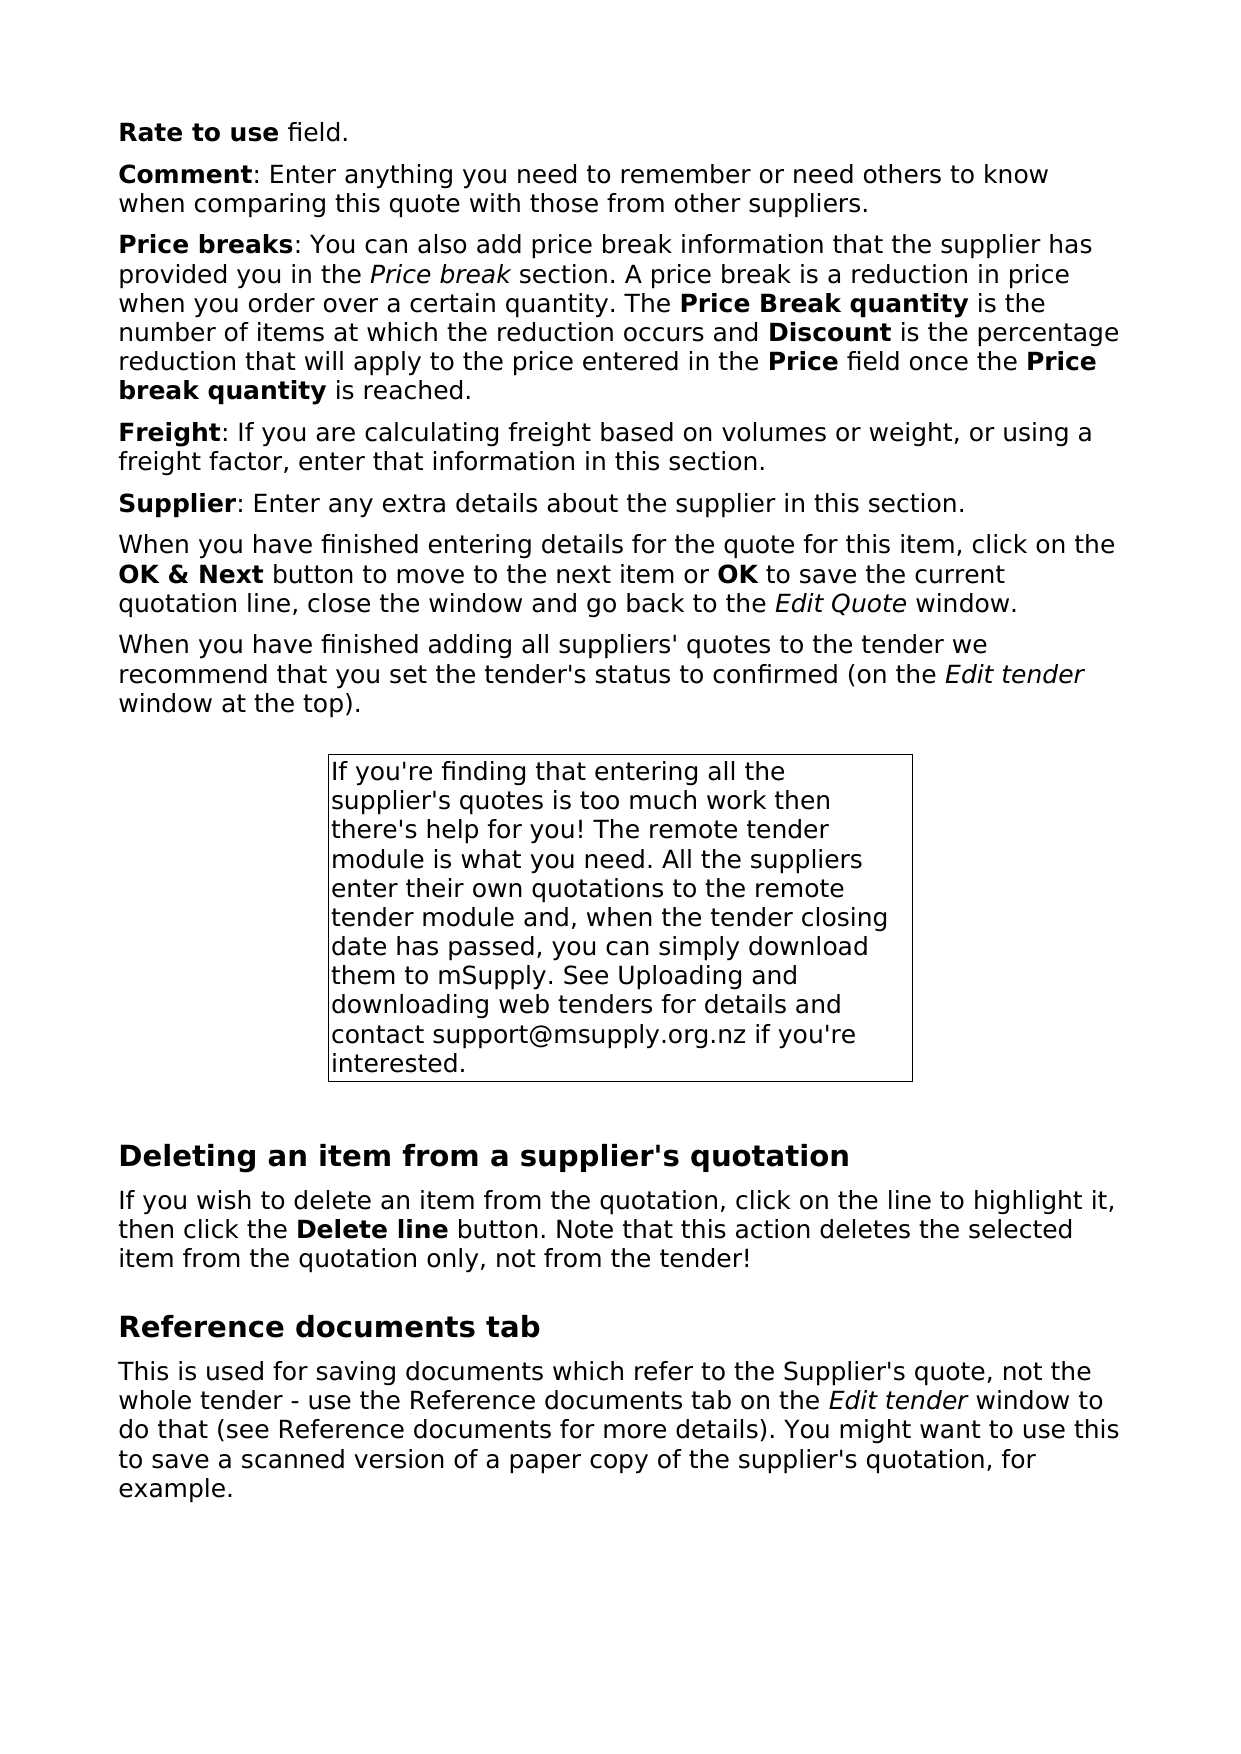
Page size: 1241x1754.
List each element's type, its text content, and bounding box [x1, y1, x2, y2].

text If you wish to delete an item from the quotation, click on the line to highlight it, then click the Delete line button. Note that this action deletes the selected item from the quotation only, not from the tender! [118, 1186, 1122, 1273]
text When you have finished adding all suppliers' quotes to the tender we recommend that you set the tender's status to confirmed (on the Edit tender window at the top). [118, 631, 1122, 718]
text Price breaks: You can also add price break information that the supplier has provided you in the Price break section. A price break is a reduction in price when you order over a certain quantity. The Price Break quantity is the number of items at which the reduction occurs and Discount is the percentage reduction that will apply to the price entered in the Price field once the Price break quantity is reached. [118, 231, 1122, 406]
text Supplier: Enter any extra details about the supplier in this section. [118, 489, 1122, 518]
text Rate to use field. [118, 118, 1122, 147]
text Freight: If you are calculating freight based on volumes or weight, or using a freight factor, enter that information in this section. [118, 418, 1122, 476]
text When you have finished entering details for the quote for this item, click on the OK & Next button to move to the next item or OK to save the current quotation line, close the window and go back to the Edit Quote window. [118, 531, 1122, 618]
subtitle Deleting an item from a supplier's quotation [118, 1139, 1122, 1173]
subtitle Reference documents tab [118, 1311, 1122, 1345]
table_header If you're finding that entering all the supplier's quotes is too much work then there's help for you! The remote tender module is what you need. All the suppliers enter their own quotations to the remote tender module and, when the tender closing date has passed, you can simply download them to mSupply. See Uploading and downloading web tenders for details and contact support@msupply.org.nz if you're interested. [329, 755, 912, 1081]
text This is used for saving documents which refer to the Supplier's quote, not the whole tender - use the Reference documents tab on the Edit tender window to do that (see Reference documents for more details). You might want to use this to save a scanned version of a paper copy of the supplier's quotation, for example. [118, 1357, 1122, 1503]
text Comment: Enter anything you need to remember or need others to know when comparing this quote with those from other suppliers. [118, 160, 1122, 218]
